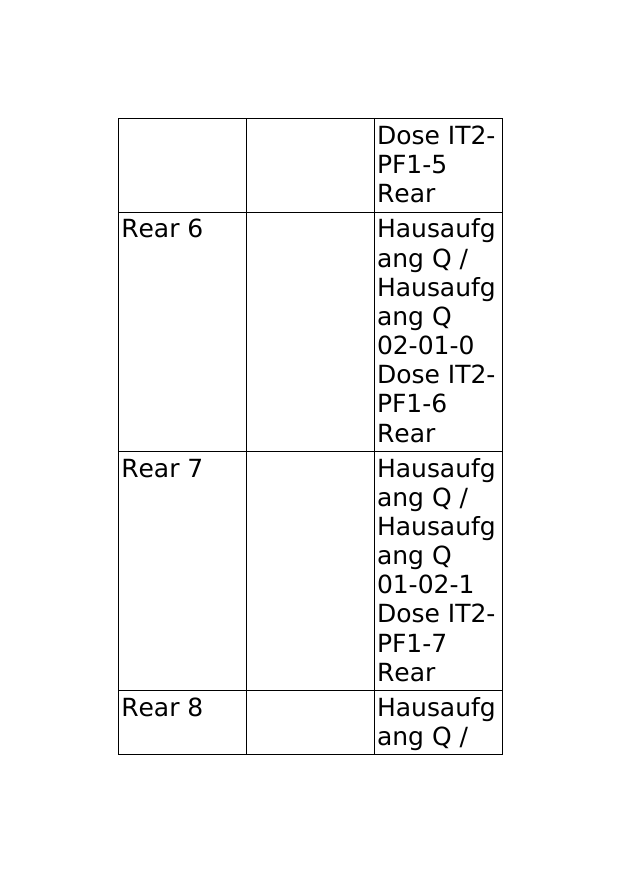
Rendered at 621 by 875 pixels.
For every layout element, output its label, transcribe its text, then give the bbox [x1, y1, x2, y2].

table_cell Rear 6 [119, 213, 246, 451]
table_cell [247, 691, 374, 754]
table_cell [247, 452, 374, 690]
table_cell [119, 119, 246, 212]
table_cell Rear 7 [119, 452, 246, 690]
table_cell Dose IT2-PF1-5 Rear [375, 119, 502, 212]
table_cell [247, 119, 374, 212]
table_cell Rear 8 [119, 691, 246, 754]
table_cell Hausaufgang Q / Hausaufgang Q 01-02-1 Dose IT2-PF1-7 Rear [375, 452, 502, 690]
table_cell Hausaufgang Q / [375, 691, 502, 754]
table_cell [247, 213, 374, 451]
table_cell Hausaufgang Q / Hausaufgang Q 02-01-0 Dose IT2-PF1-6 Rear [375, 213, 502, 451]
